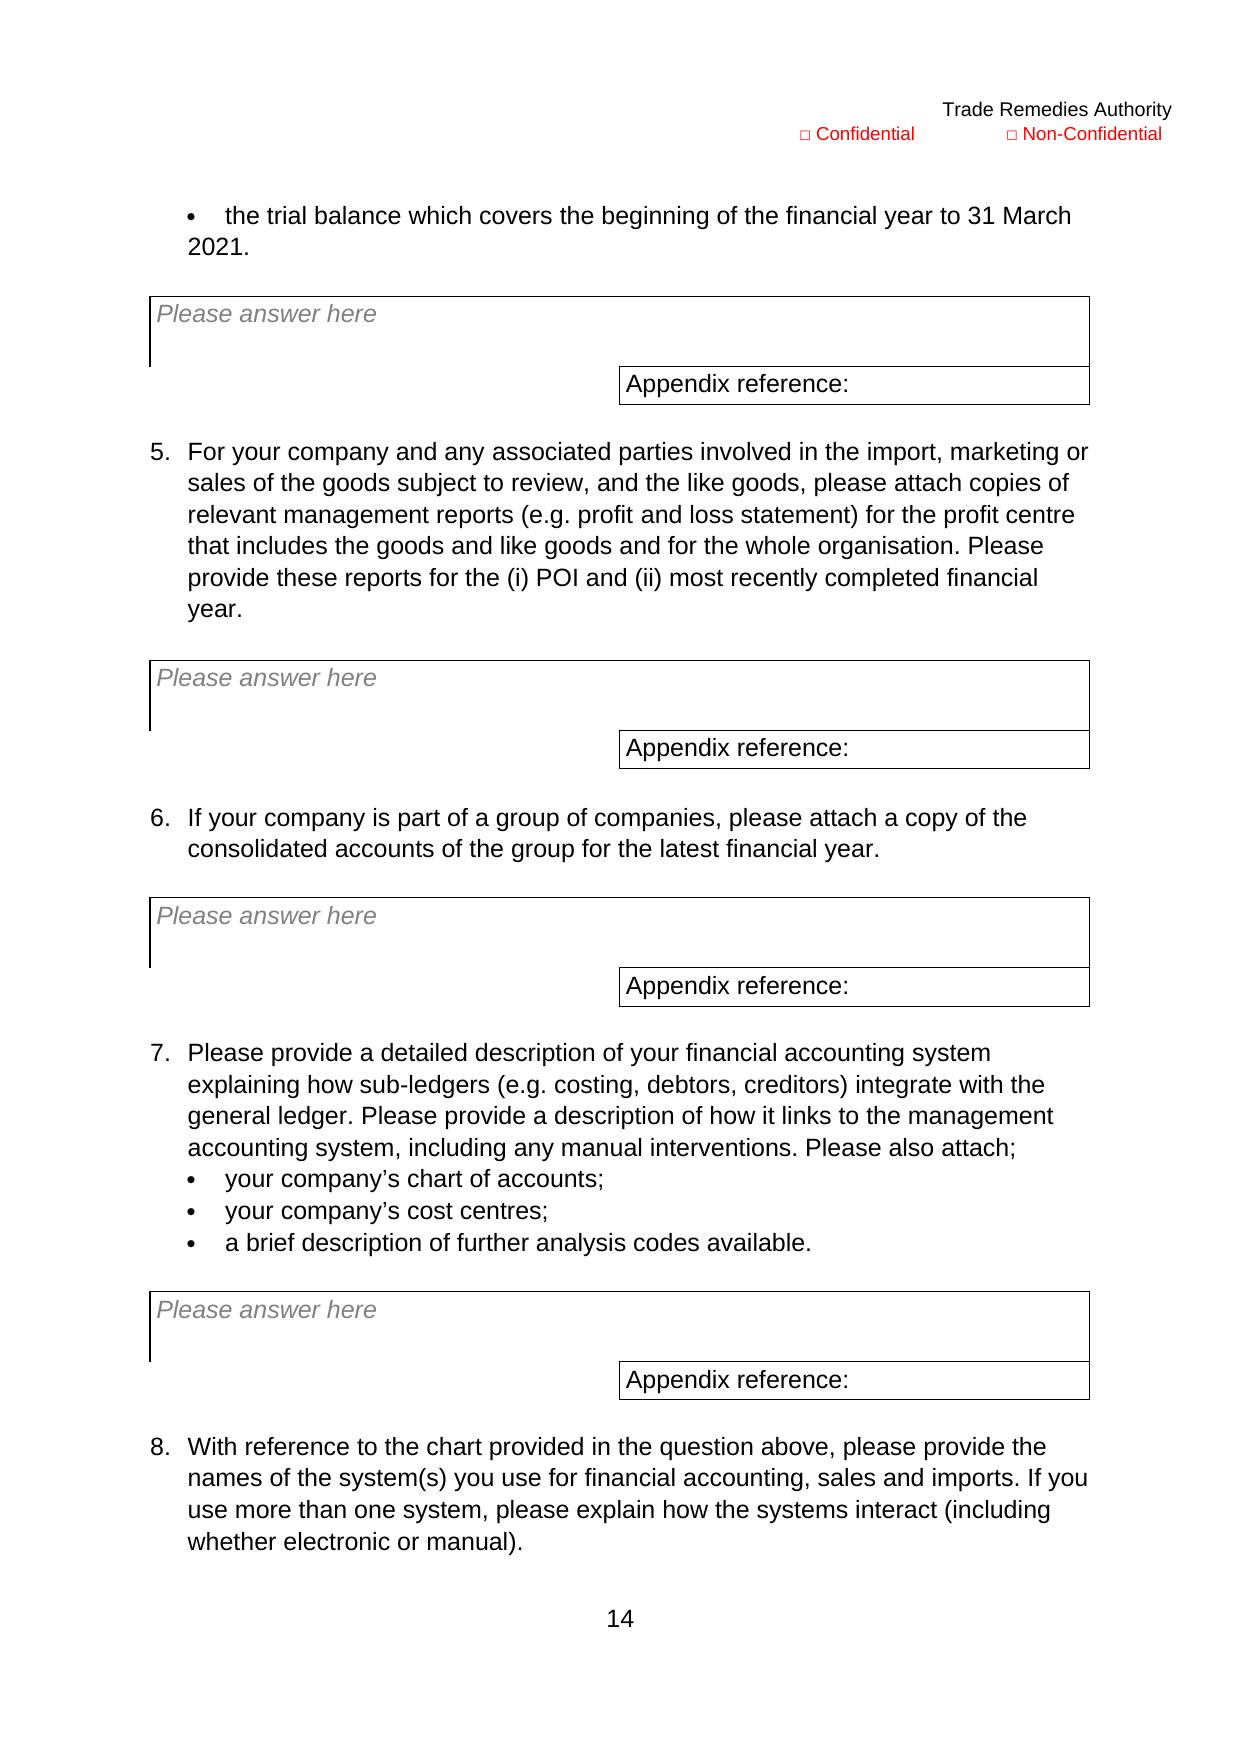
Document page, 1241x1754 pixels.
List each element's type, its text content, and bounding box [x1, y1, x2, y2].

table_header Please answer here [151, 297, 1089, 366]
table_cell Appendix reference: [620, 367, 1089, 404]
table_cell [150, 731, 619, 768]
table_cell [150, 1362, 619, 1399]
list Please provide a detailed description of your financial accounting system explaining how sub-ledgers (e.g. costing, debtors, creditors) integrate with the general ledger. Please provide a description of how it links to the management accounting system, including any manual interventions. Please also attach; [150, 1038, 1090, 1162]
list With reference to the chart provided in the question above, please provide the names of the system(s) you use for financial accounting, sales and imports. If you use more than one system, please explain how the systems interact (including whether electronic or manual). [150, 1432, 1090, 1555]
list If your company is part of a group of companies, please attach a copy of the consolidated accounts of the group for the latest financial year. [150, 802, 1090, 863]
table_header Please answer here [151, 661, 1089, 729]
list the trial balance which covers the beginning of the financial year to 31 March 2021. [187, 201, 1090, 261]
list your company’s chart of accounts; [187, 1164, 1090, 1193]
table_cell [150, 367, 619, 404]
table_cell [150, 968, 619, 1006]
list a brief description of further analysis codes available. [187, 1228, 1090, 1256]
table_header Please answer here [151, 898, 1089, 967]
table_header Please answer here [151, 1292, 1089, 1361]
table_cell Appendix reference: [620, 1362, 1089, 1399]
table_cell Appendix reference: [620, 731, 1089, 768]
list your company’s cost centres; [187, 1196, 1090, 1225]
table_cell Appendix reference: [620, 968, 1089, 1006]
list For your company and any associated parties involved in the import, marketing or sales of the goods subject to review, and the like goods, please attach copies of relevant management reports (e.g. profit and loss statement) for the profit centre that includes the goods and like goods and for the whole organisation. Please provide these reports for the (i) POI and (ii) most recently completed financial year. [150, 437, 1090, 623]
